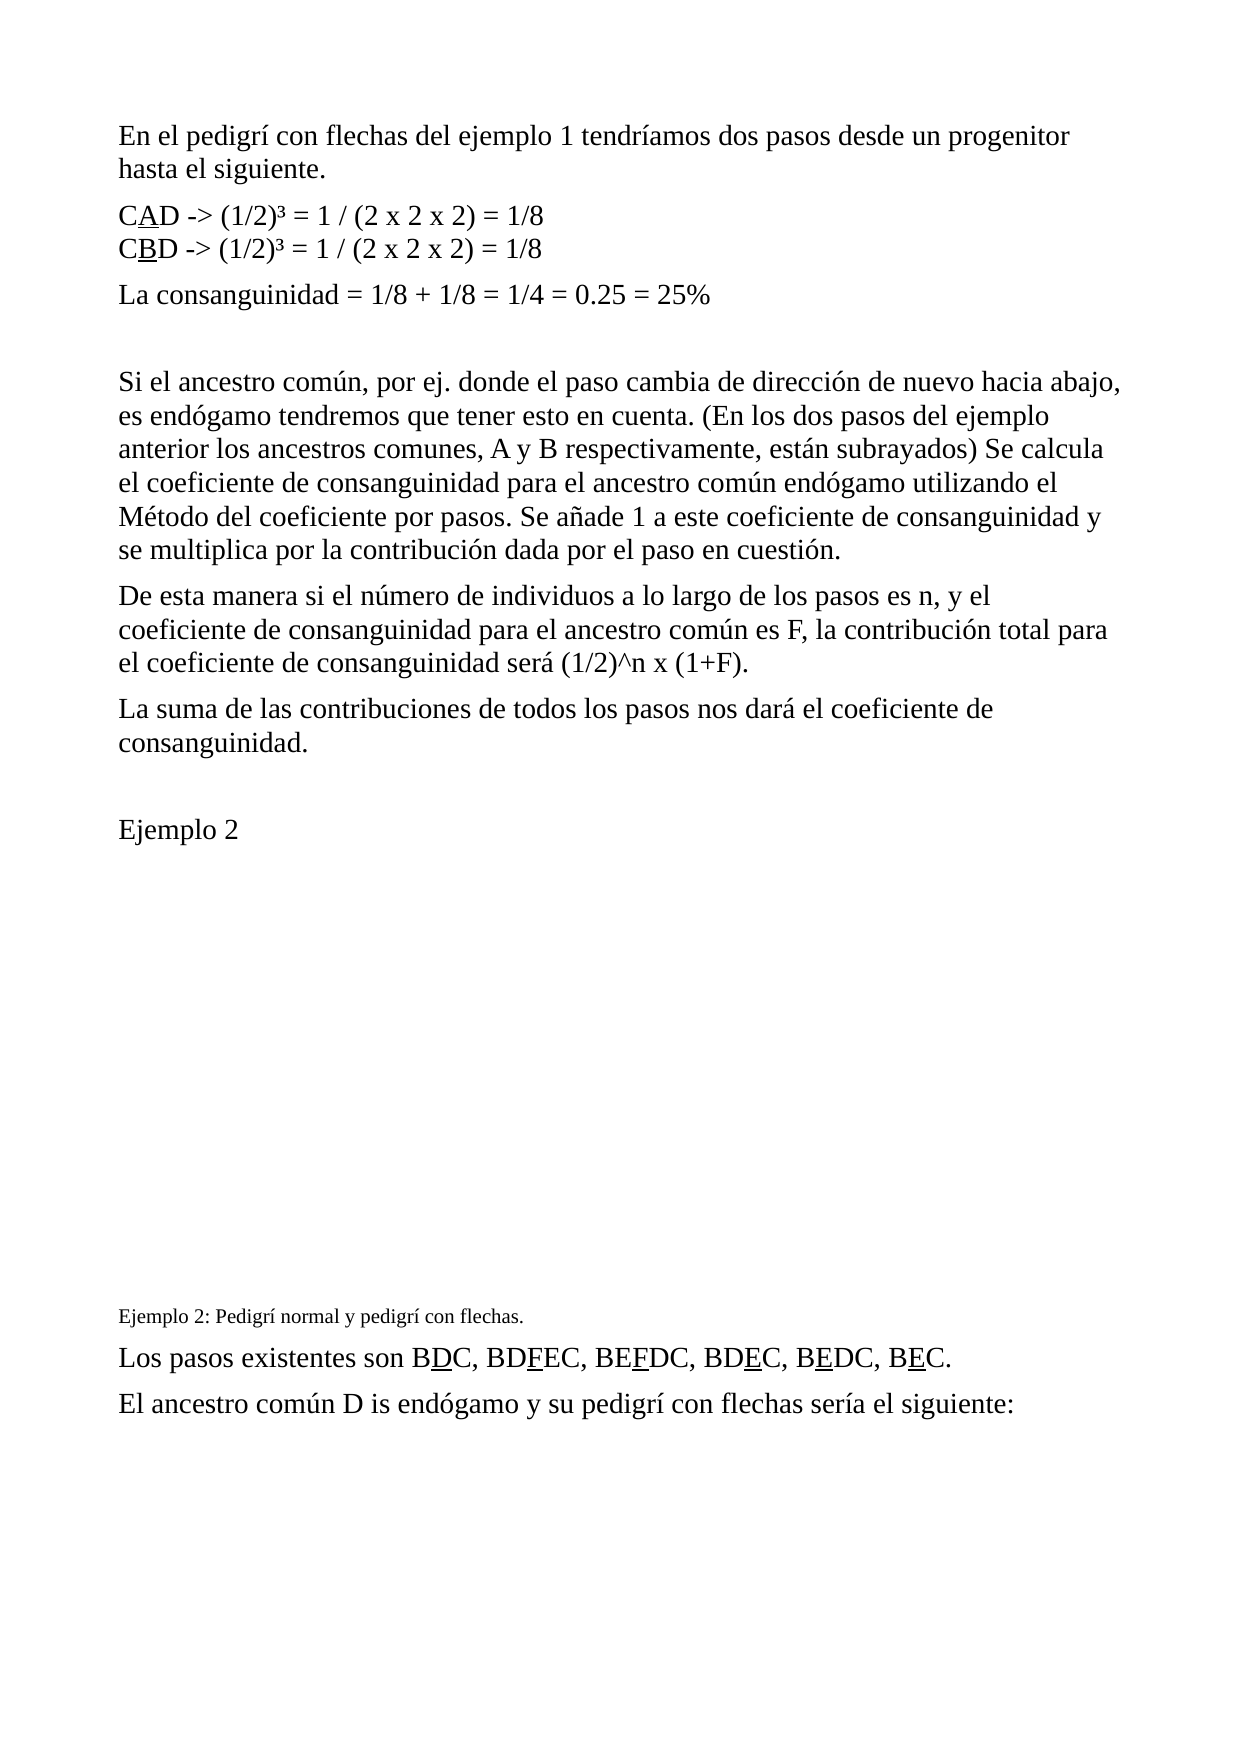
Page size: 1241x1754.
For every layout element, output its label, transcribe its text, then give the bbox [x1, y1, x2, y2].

text De esta manera si el número de individuos a lo largo de los pasos es n, y el coeficiente de consanguinidad para el ancestro común es F, la contribución total para el coeficiente de consanguinidad será (1/2)^n x (1+F). [118, 578, 1122, 679]
text El ancestro común D is endógamo y su pedigrí con flechas sería el siguiente: [118, 1386, 1122, 1420]
text La consanguinidad = 1/8 + 1/8 = 1/4 = 0.25 = 25% [118, 277, 1122, 311]
text CAD -> (1/2)³ = 1 / (2 x 2 x 2) = 1/8 CBD -> (1/2)³ = 1 / (2 x 2 x 2) = 1/8 [118, 198, 1122, 265]
text En el pedigrí con flechas del ejemplo 1 tendríamos dos pasos desde un progenitor hasta el siguiente. [118, 118, 1122, 185]
text La suma de las contribuciones de todos los pasos nos dará el coeficiente de consanguinidad. [118, 691, 1122, 758]
text Los pasos existentes son BDC, BDFEC, BEFDC, BDEC, BEDC, BEC. [118, 1340, 1122, 1374]
text Ejemplo 2: Pedigrí normal y pedigrí con flechas. [118, 858, 1122, 1328]
text Si el ancestro común, por ej. donde el paso cambia de dirección de nuevo hacia abajo, es endógamo tendremos que tener esto en cuenta. (En los dos pasos del ejemplo anterior los ancestros comunes, A y B respectivamente, están subrayados) Se calcula el coeficiente de consanguinidad para el ancestro común endógamo utilizando el Método del coeficiente por pasos. Se añade 1 a este coeficiente de consanguinidad y se multiplica por la contribución dada por el paso en cuestión. [118, 364, 1122, 566]
text Ejemplo 2 [118, 812, 1122, 846]
